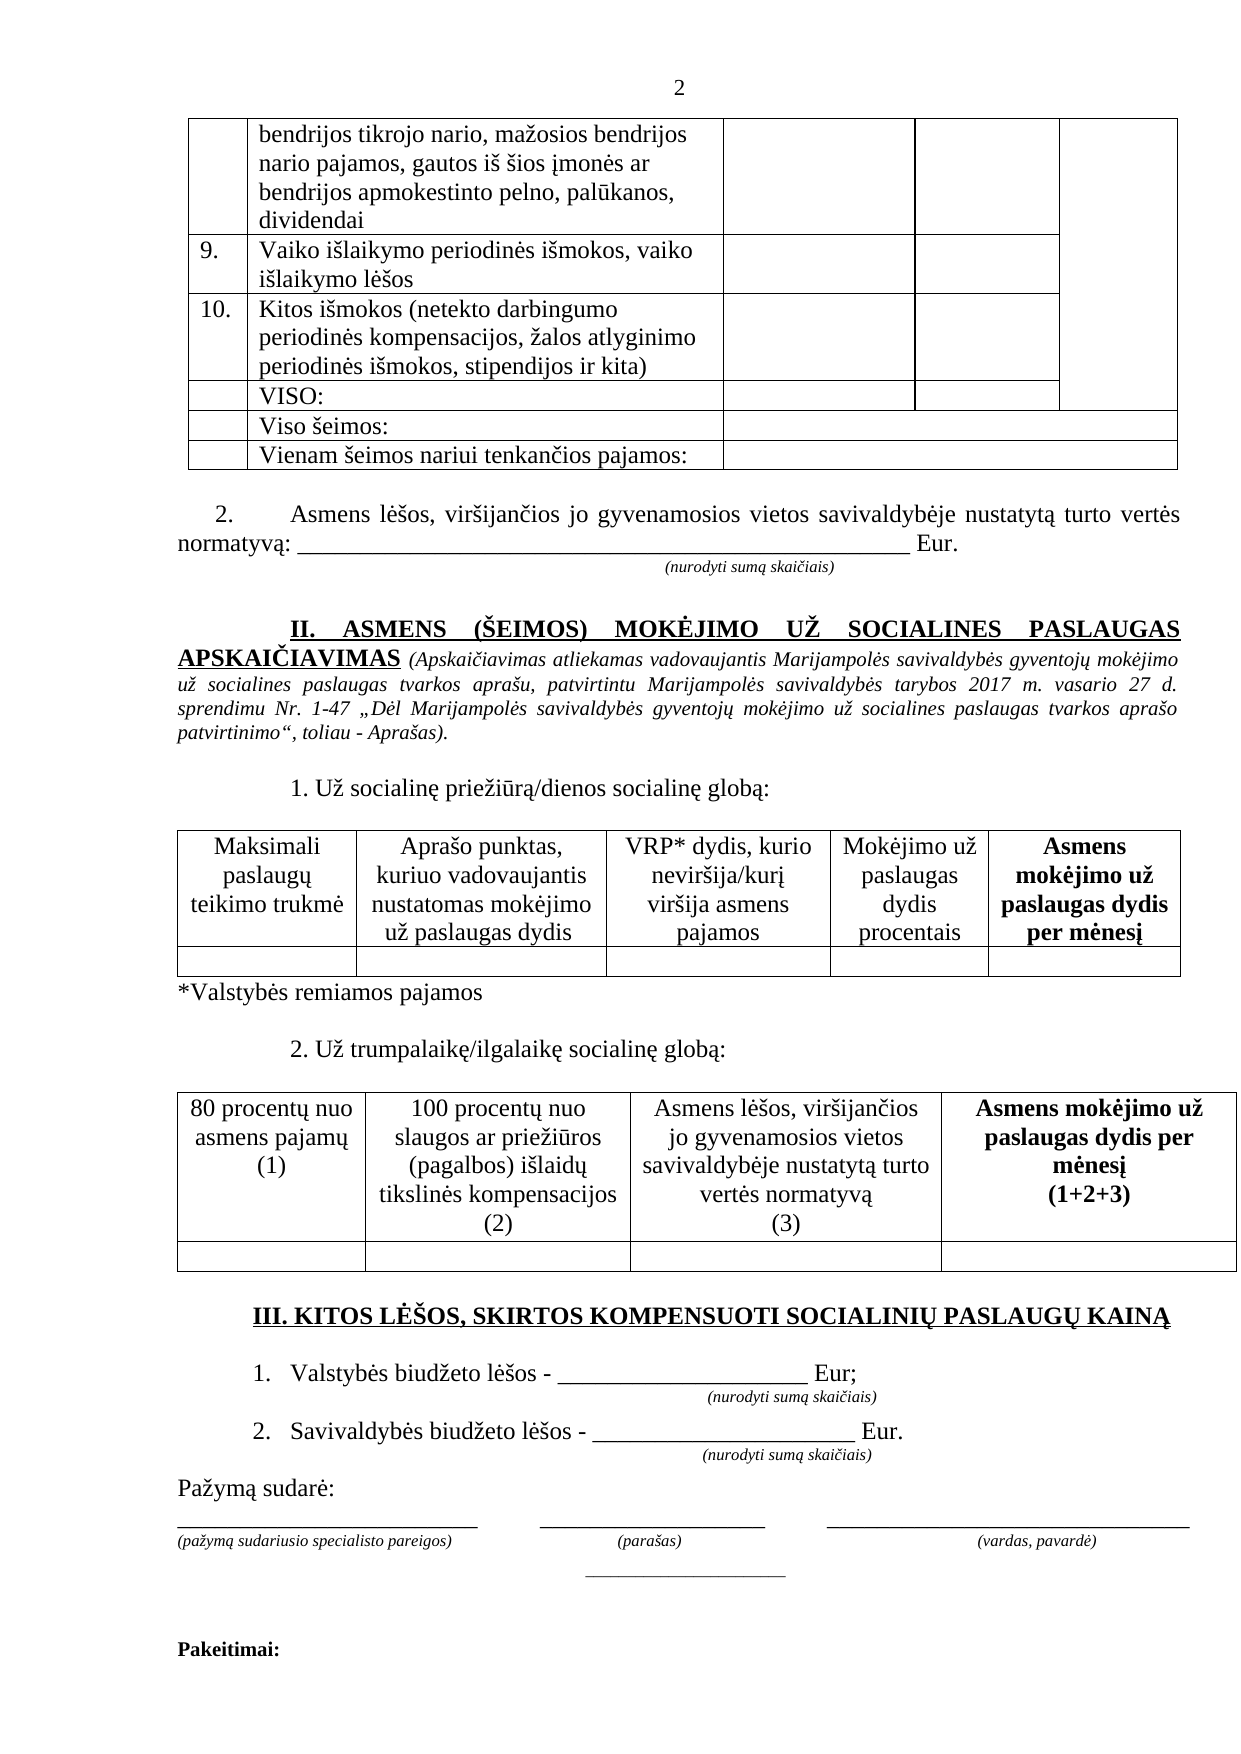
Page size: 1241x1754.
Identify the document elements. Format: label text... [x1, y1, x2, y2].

table_header Asmens mokėjimo už paslaugas dydis per mėnesį (1+2+3) [942, 1093, 1236, 1241]
table_cell [357, 947, 606, 976]
text (nurodyti sumą skaičiais) [252, 1444, 1181, 1473]
table_cell [607, 947, 830, 976]
table_cell [1060, 119, 1177, 410]
text III. KITOS LĖŠOS, SKIRTOS KOMPENSUOTI SOCIALINIŲ PASLAUGŲ KAINĄ [177, 1301, 1181, 1329]
table_cell [916, 381, 1059, 410]
table_cell [724, 381, 914, 410]
text (nurodyti sumą skaičiais) [252, 1387, 1181, 1416]
table_cell [724, 235, 914, 293]
text 2. Už trumpalaikę/ilgalaikę socialinę globą: [177, 1034, 1181, 1063]
text (nurodyti sumą skaičiais) [215, 557, 1181, 585]
table_cell [366, 1242, 630, 1271]
table_cell Kitos išmokos (netekto darbingumo periodinės kompensacijos, žalos atlyginimo periodinės išmokos, stipendijos ir kita) [248, 294, 723, 380]
table_cell 10. [189, 294, 247, 380]
table_cell [989, 947, 1180, 976]
text 2. Savivaldybės biudžeto lėšos - _____________________ Eur. [252, 1416, 1181, 1444]
table_cell [724, 119, 914, 234]
table_header VRP* dydis, kurio neviršija/kurį viršija asmens pajamos [607, 831, 830, 946]
table_cell Vienam šeimos nariui tenkančios pajamos: [248, 441, 723, 469]
table_cell [178, 1242, 365, 1271]
table_cell [916, 294, 1059, 380]
table_cell [189, 381, 247, 410]
table_cell [178, 947, 356, 976]
table_cell Vaiko išlaikymo periodinės išmokos, vaiko išlaikymo lėšos [248, 235, 723, 293]
text ________________________ [177, 1559, 1196, 1588]
text *Valstybės remiamos pajamos [177, 977, 1181, 1006]
table_header Asmens mokėjimo už paslaugas dydis per mėnesį [989, 831, 1180, 946]
text Pakeitimai: [177, 1636, 1181, 1661]
table_cell [189, 119, 247, 234]
table_cell [631, 1242, 941, 1271]
table_cell Viso šeimos: [248, 411, 723, 439]
text 1. Valstybės biudžeto lėšos - ____________________ Eur; [252, 1358, 1181, 1387]
table_header 100 procentų nuo slaugos ar priežiūros (pagalbos) išlaidų tikslinės kompensacijos (2) [366, 1093, 630, 1241]
text 1. Už socialinę priežiūrą/dienos socialinę globą: [177, 773, 1181, 801]
table_cell [916, 235, 1059, 293]
text (pažymą sudariusio specialisto pareigos) (parašas) (vardas, pavardė) [177, 1531, 1196, 1559]
table_cell [942, 1242, 1236, 1271]
text ________________________ __________________ _____________________________ [177, 1502, 1196, 1531]
table_cell [724, 441, 1177, 469]
text 2. Asmens lėšos, viršijančios jo gyvenamosios vietos savivaldybėje nustatytą turto vertės normatyvą: _________________________________________________ Eur. [177, 499, 1181, 557]
table_cell [916, 119, 1059, 234]
table_cell bendrijos tikrojo nario, mažosios bendrijos nario pajamos, gautos iš šios įmonės ar bendrijos apmokestinto pelno, palūkanos, dividendai [248, 119, 723, 234]
table_header 80 procentų nuo asmens pajamų (1) [178, 1093, 365, 1241]
table_cell [189, 411, 247, 439]
table_cell [724, 294, 914, 380]
table_cell [724, 411, 1177, 439]
table_header Maksimali paslaugų teikimo trukmė [178, 831, 356, 946]
text Pažymą sudarė: [177, 1473, 1181, 1502]
table_header Aprašo punktas, kuriuo vadovaujantis nustatomas mokėjimo už paslaugas dydis [357, 831, 606, 946]
table_cell [189, 441, 247, 469]
table_cell VISO: [248, 381, 723, 410]
table_cell 9. [189, 235, 247, 293]
table_header Mokėjimo už paslaugas dydis procentais [831, 831, 988, 946]
table_cell [831, 947, 988, 976]
text II. ASMENS (ŠEIMOS) MOKĖJIMO UŽ SOCIALINES PASLAUGAS APSKAIČIAVIMAS (Apskaičiavimas atliekamas vadovaujantis Marijampolės savivaldybės gyventojų mokėjimo už socialines paslaugas tvarkos aprašu, patvirtintu Marijampolės savivaldybės tarybos 2017 m. vasario 27 d. sprendimu Nr. 1-47 „Dėl Marijampolės savivaldybės gyventojų mokėjimo už socialines paslaugas tvarkos aprašo patvirtinimo“, toliau - Aprašas). [177, 614, 1181, 744]
table_header Asmens lėšos, viršijančios jo gyvenamosios vietos savivaldybėje nustatytą turto vertės normatyvą (3) [631, 1093, 941, 1241]
